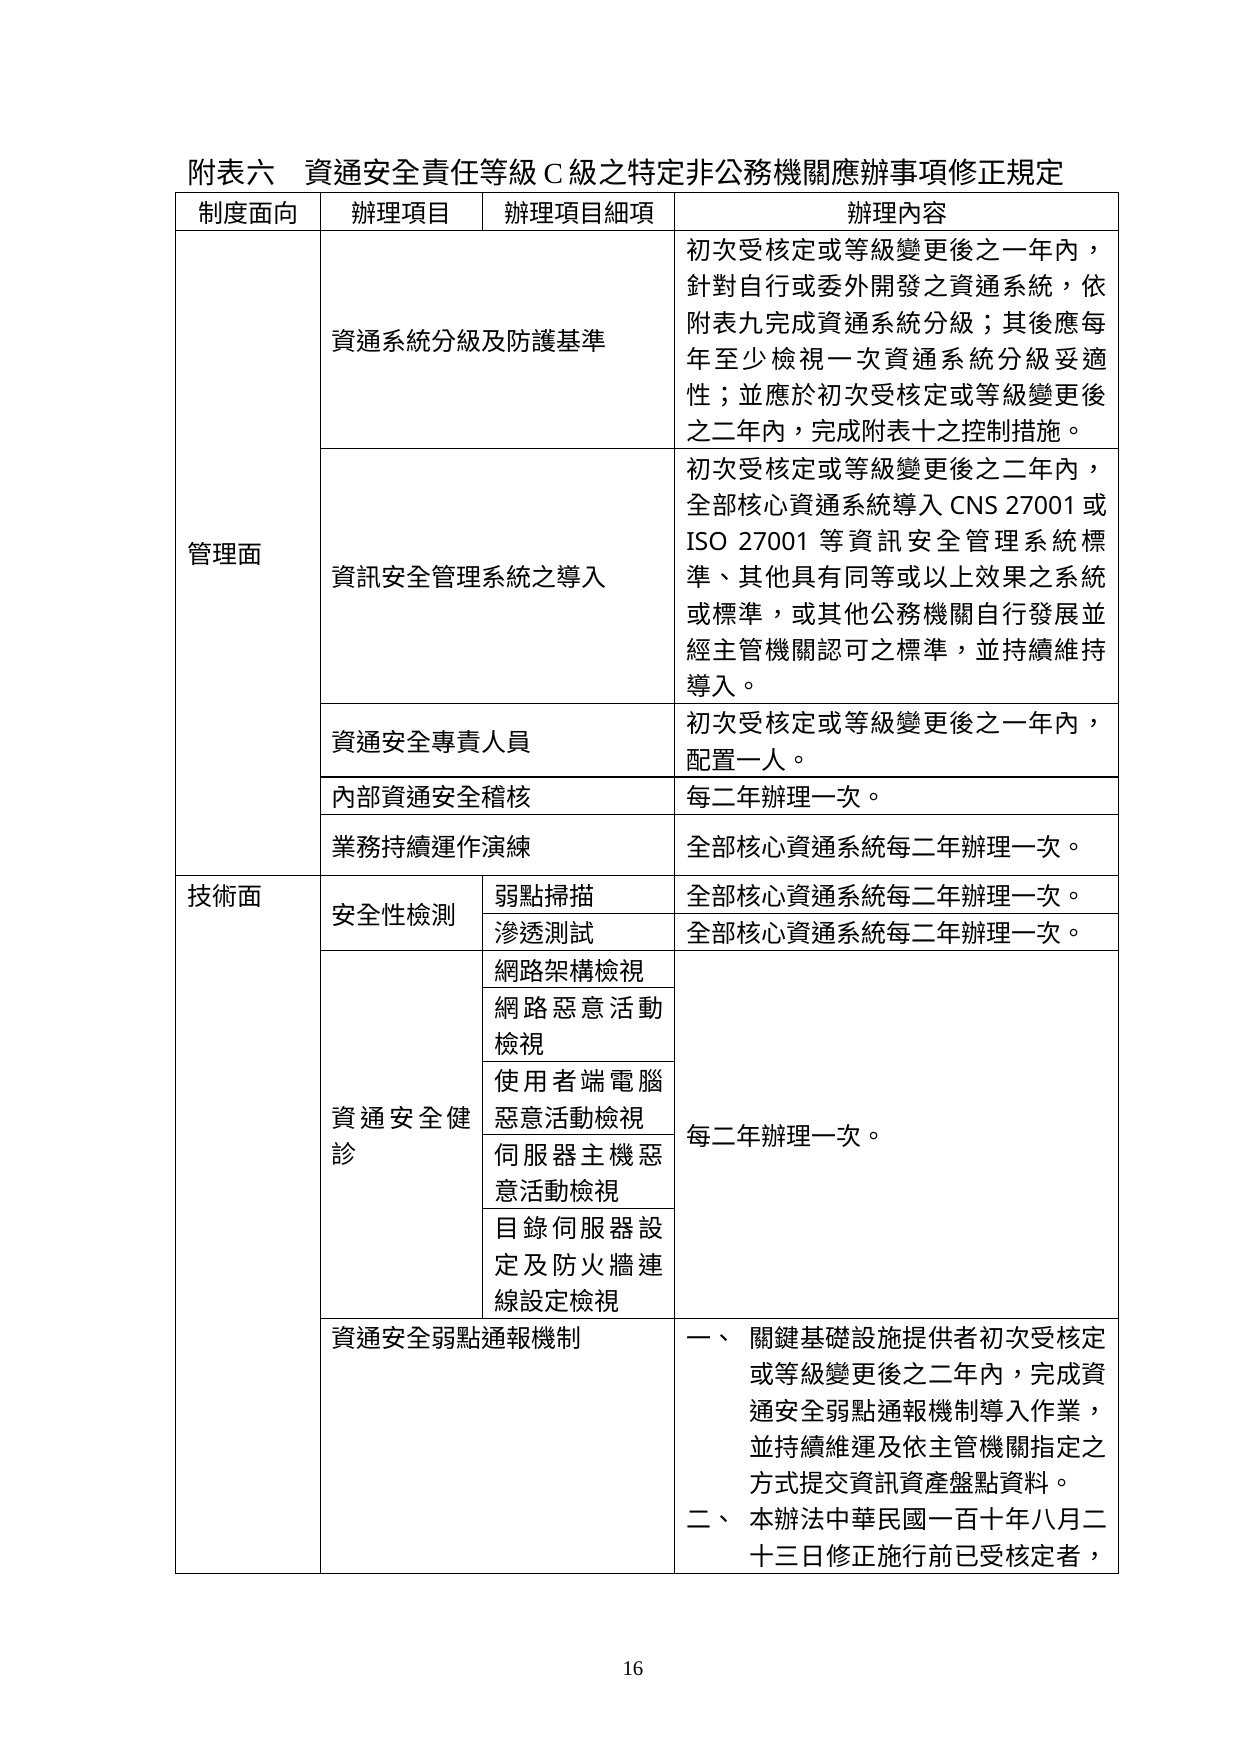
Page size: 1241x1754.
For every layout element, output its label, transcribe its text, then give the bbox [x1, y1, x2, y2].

table_cell 滲透測試 [483, 914, 674, 950]
table_cell 全部核心資通系統每二年辦理一次。 [675, 815, 1118, 875]
table_cell 每二年辦理一次。 [675, 951, 1118, 1318]
table_cell 網路架構檢視 [483, 951, 674, 987]
table_cell 初次受核定或等級變更後之一年內，配置一人。 [675, 704, 1118, 776]
table_cell 網路惡意活動檢視 [483, 988, 674, 1061]
text 附表六 資通安全責任等級C級之特定非公務機關應辦事項修正規定 [187, 150, 1078, 192]
table_header 辦理項目細項 [483, 193, 674, 229]
table_cell 弱點掃描 [483, 876, 674, 913]
table_cell 全部核心資通系統每二年辦理一次。 [675, 914, 1118, 950]
table_cell 使用者端電腦惡意活動檢視 [483, 1062, 674, 1134]
table_cell 資通安全專責人員 [321, 704, 674, 776]
table_cell 管理面 [176, 231, 320, 875]
table_cell 關鍵基礎設施提供者初次受核定或等級變更後之二年內，完成資通安全弱點通報機制導入作業，並持續維運及依主管機關指定之方式提交資訊資產盤點資料。 本辦法中華民國一百十年八月二十三日修正施行前已受核定者， [675, 1319, 1118, 1572]
table_cell 目錄伺服器設定及防火牆連線設定檢視 [483, 1209, 674, 1318]
table_header 制度面向 [176, 193, 320, 229]
table_cell 安全性檢測 [321, 876, 482, 950]
table_cell 每二年辦理一次。 [675, 778, 1118, 814]
table_cell 資通安全健診 [321, 951, 482, 1318]
table_cell 初次受核定或等級變更後之二年內，全部核心資通系統導入CNS 27001或ISO 27001等資訊安全管理系統標準、其他具有同等或以上效果之系統或標準，或其他公務機關自行發展並經主管機關認可之標準，並持續維持導入。 [675, 449, 1118, 703]
table_cell 資訊安全管理系統之導入 [321, 449, 674, 703]
table_cell 資通安全弱點通報機制 [321, 1319, 674, 1572]
table_cell 技術面 [176, 876, 320, 1572]
table_cell 全部核心資通系統每二年辦理一次。 [675, 876, 1118, 913]
table_header 辦理項目 [321, 193, 482, 229]
table_cell 初次受核定或等級變更後之一年內，針對自行或委外開發之資通系統，依附表九完成資通系統分級；其後應每年至少檢視一次資通系統分級妥適性；並應於初次受核定或等級變更後之二年內，完成附表十之控制措施。 [675, 231, 1118, 448]
table_header 辦理內容 [675, 193, 1118, 229]
table_cell 業務持續運作演練 [321, 815, 674, 875]
table_cell 內部資通安全稽核 [321, 778, 674, 814]
table_cell 資通系統分級及防護基準 [321, 231, 674, 448]
table_cell 伺服器主機惡意活動檢視 [483, 1135, 674, 1208]
